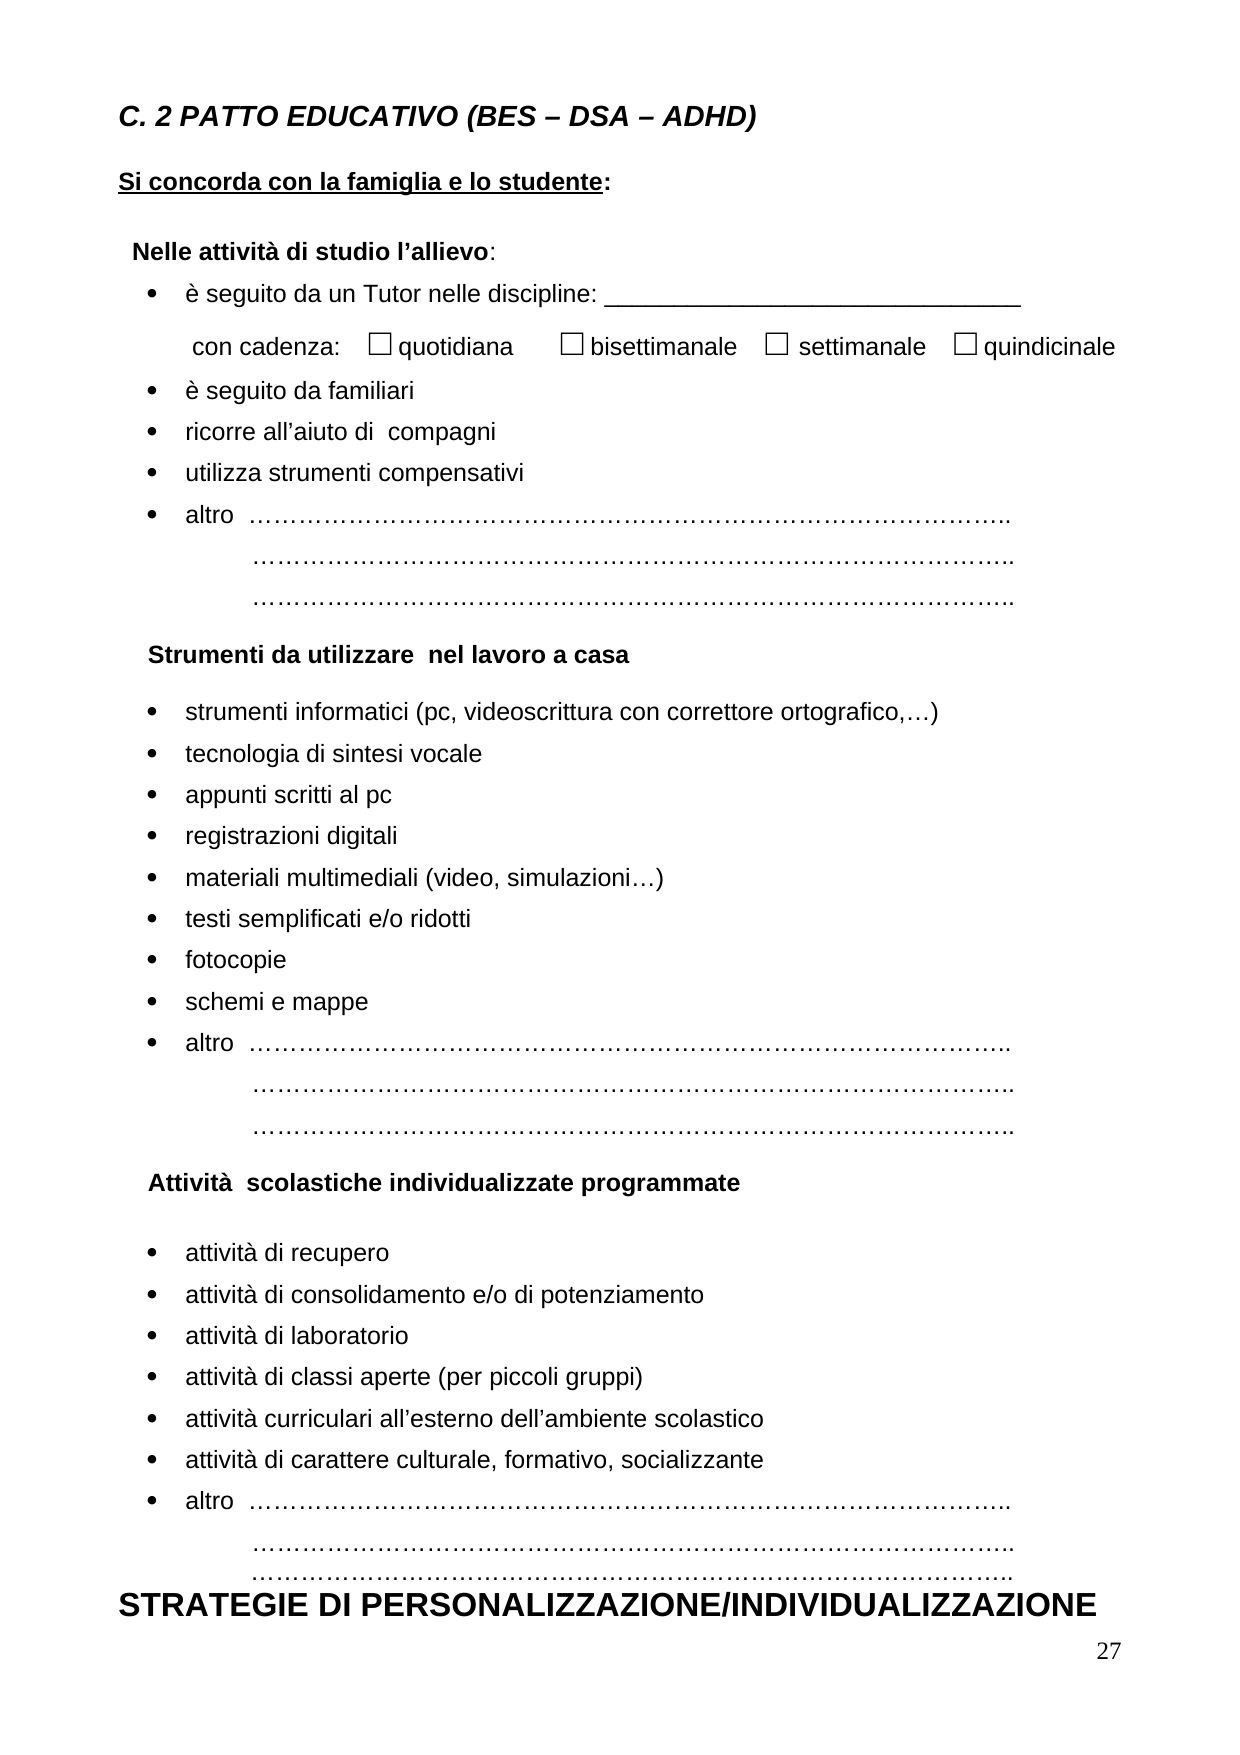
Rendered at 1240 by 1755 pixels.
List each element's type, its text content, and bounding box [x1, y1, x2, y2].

list altro ……………………………………………………………………………….. [148, 500, 1121, 528]
text Strategie di personalizzazione/individualizzazione [118, 1585, 1121, 1624]
list ricorre all’aiuto di compagni [148, 417, 1121, 446]
list testi semplificati e/o ridotti [148, 904, 1121, 933]
list è seguito da familiari [148, 376, 1121, 404]
text ……………………………………………………………………………….. [251, 582, 1121, 611]
list strumenti informatici (pc, videoscrittura con correttore ortografico,…) [148, 697, 1121, 726]
text ……………………………………………………………………………….. [251, 1069, 1121, 1098]
list attività di carattere culturale, formativo, socializzante [148, 1445, 1121, 1474]
list attività di consolidamento e/o di potenziamento [148, 1279, 1121, 1308]
list utilizza strumenti compensativi [148, 458, 1121, 487]
text Si concorda con la famiglia e lo studente: [118, 167, 1121, 196]
list attività di classi aperte (per piccoli gruppi) [148, 1362, 1121, 1391]
list schemi e mappe [148, 987, 1121, 1016]
list altro ……………………………………………………………………………….. [148, 1028, 1121, 1057]
list tecnologia di sintesi vocale [148, 739, 1121, 767]
list attività di recupero [148, 1238, 1121, 1267]
text ……………………………………………………………………………….. [251, 541, 1121, 570]
list appunti scritti al pc [148, 780, 1121, 809]
text con cadenza: □ quotidiana □ bisettimanale □ settimanale □ quindicinale [118, 320, 1121, 363]
list è seguito da un Tutor nelle discipline: ______________________________ [148, 279, 1121, 307]
list attività curriculari all’esterno dell’ambiente scolastico [148, 1404, 1121, 1432]
list altro ……………………………………………………………………………….. [148, 1486, 1121, 1515]
text ……………………………………………………………………………….. [251, 1111, 1121, 1139]
list registrazioni digitali [148, 821, 1121, 850]
text Strumenti da utilizzare nel lavoro a casa [148, 640, 1121, 668]
subtitle C. 2 PATTO EDUCATIVO (BES – DSA – ADHD) [118, 99, 1121, 132]
text ……………………………………………………………………………….. [118, 1556, 1121, 1585]
list attività di laboratorio [148, 1321, 1121, 1350]
text ……………………………………………………………………………….. [251, 1528, 1121, 1556]
list materiali multimediali (video, simulazioni…) [148, 863, 1121, 892]
text Attività scolastiche individualizzate programmate [148, 1168, 1121, 1197]
text Nelle attività di studio l’allievo: [118, 237, 1121, 266]
list fotocopie [148, 945, 1121, 974]
